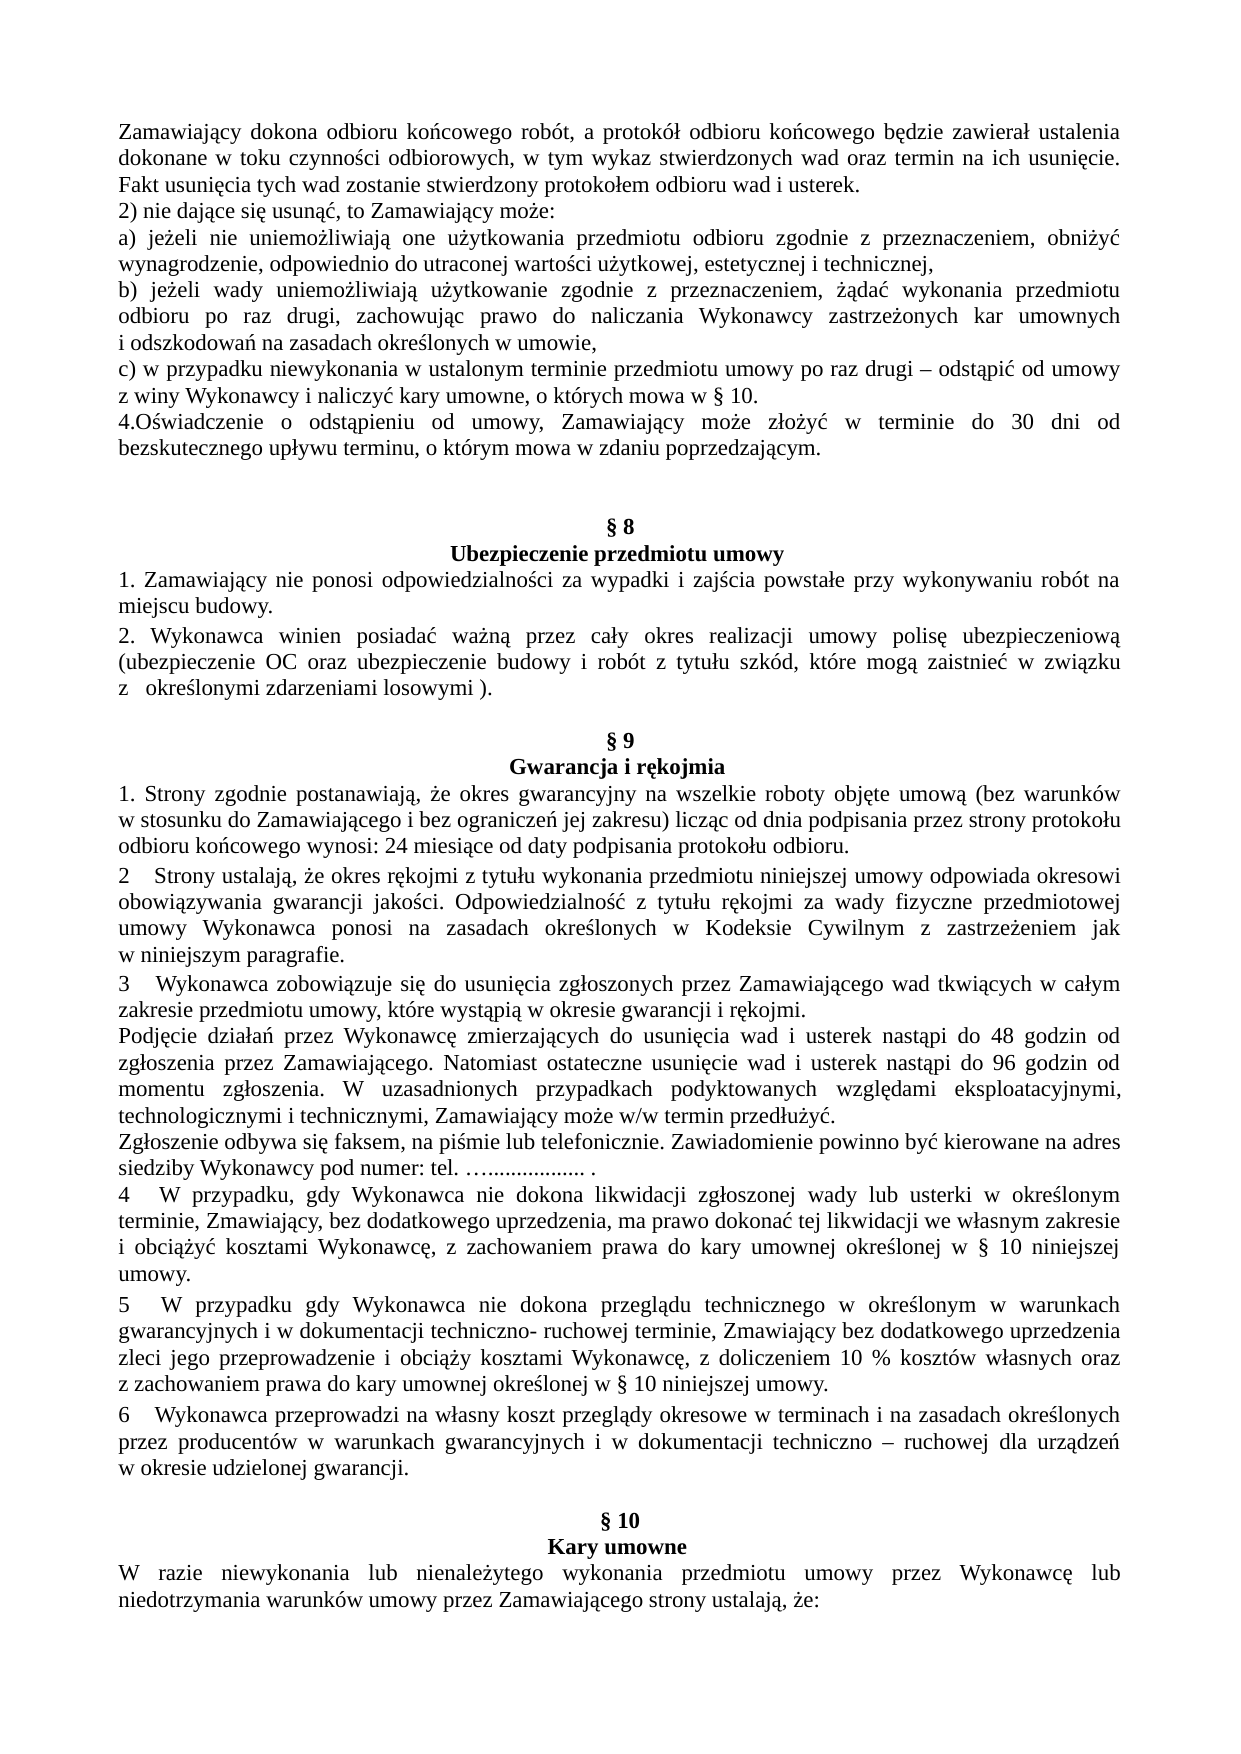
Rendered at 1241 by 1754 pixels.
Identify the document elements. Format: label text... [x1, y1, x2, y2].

text Ubezpieczenie przedmiotu umowy [118, 540, 1122, 566]
text 5 W przypadku gdy Wykonawca nie dokona przeglądu technicznego w określonym w warunkach gwarancyjnych i w dokumentacji techniczno- ruchowej terminie, Zmawiający bez dodatkowego uprzedzenia zleci jego przeprowadzenie i obciąży kosztami Wykonawcę, z doliczeniem 10 % kosztów własnych oraz z zachowaniem prawa do kary umownej określonej w § 10 niniejszej umowy. [118, 1291, 1122, 1396]
text Kary umowne [118, 1533, 1122, 1559]
text Podjęcie działań przez Wykonawcę zmierzających do usunięcia wad i usterek nastąpi do 48 godzin od zgłoszenia przez Zamawiającego. Natomiast ostateczne usunięcie wad i usterek nastąpi do 96 godzin od momentu zgłoszenia. W uzasadnionych przypadkach podyktowanych względami eksploatacyjnymi, technologicznymi i technicznymi, Zamawiający może w/w termin przedłużyć. [118, 1023, 1122, 1128]
text Gwarancja i rękojmia [118, 753, 1122, 780]
text 2) nie dające się usunąć, to Zamawiający może: [118, 197, 1122, 223]
text W razie niewykonania lub nienależytego wykonania przedmiotu umowy przez Wykonawcę lub niedotrzymania warunków umowy przez Zamawiającego strony ustalają, że: [118, 1559, 1122, 1612]
text § 10 [118, 1507, 1122, 1533]
text 3 Wykonawca zobowiązuje się do usunięcia zgłoszonych przez Zamawiającego wad tkwiących w całym zakresie przedmiotu umowy, które wystąpią w okresie gwarancji i rękojmi. [118, 970, 1122, 1023]
text a) jeżeli nie uniemożliwiają one użytkowania przedmiotu odbioru zgodnie z przeznaczeniem, obniżyć wynagrodzenie, odpowiednio do utraconej wartości użytkowej, estetycznej i technicznej, [118, 223, 1122, 276]
text Zamawiający dokona odbioru końcowego robót, a protokół odbioru końcowego będzie zawierał ustalenia dokonane w toku czynności odbiorowych, w tym wykaz stwierdzonych wad oraz termin na ich usunięcie. Fakt usunięcia tych wad zostanie stwierdzony protokołem odbioru wad i usterek. [118, 118, 1122, 197]
text § 9 [118, 727, 1122, 753]
text § 8 [118, 513, 1122, 540]
text Zgłoszenie odbywa się faksem, na piśmie lub telefonicznie. Zawiadomienie powinno być kierowane na adres siedziby Wykonawcy pod numer: tel. …................. . [118, 1128, 1122, 1181]
text 4 W przypadku, gdy Wykonawca nie dokona likwidacji zgłoszonej wady lub usterki w określonym terminie, Zmawiający, bez dodatkowego uprzedzenia, ma prawo dokonać tej likwidacji we własnym zakresie i obciążyć kosztami Wykonawcę, z zachowaniem prawa do kary umownej określonej w § 10 niniejszej umowy. [118, 1181, 1122, 1286]
text 4.Oświadczenie o odstąpieniu od umowy, Zamawiający może złożyć w terminie do 30 dni od bezskutecznego upływu terminu, o którym mowa w zdaniu poprzedzającym. [118, 408, 1122, 461]
text b) jeżeli wady uniemożliwiają użytkowanie zgodnie z przeznaczeniem, żądać wykonania przedmiotu odbioru po raz drugi, zachowując prawo do naliczania Wykonawcy zastrzeżonych kar umownych i odszkodowań na zasadach określonych w umowie, [118, 276, 1122, 355]
text 2. Wykonawca winien posiadać ważną przez cały okres realizacji umowy polisę ubezpieczeniową (ubezpieczenie OC oraz ubezpieczenie budowy i robót z tytułu szkód, które mogą zaistnieć w związku z określonymi zdarzeniami losowymi ). [118, 622, 1122, 701]
text 6 Wykonawca przeprowadzi na własny koszt przeglądy okresowe w terminach i na zasadach określonych przez producentów w warunkach gwarancyjnych i w dokumentacji techniczno – ruchowej dla urządzeń w okresie udzielonej gwarancji. [118, 1401, 1122, 1480]
text 1. Zamawiający nie ponosi odpowiedzialności za wypadki i zajścia powstałe przy wykonywaniu robót na miejscu budowy. [118, 566, 1122, 619]
text 1. Strony zgodnie postanawiają, że okres gwarancyjny na wszelkie roboty objęte umową (bez warunków w stosunku do Zamawiającego i bez ograniczeń jej zakresu) licząc od dnia podpisania przez strony protokołu odbioru końcowego wynosi: 24 miesiące od daty podpisania protokołu odbioru. [118, 780, 1122, 859]
text 2 Strony ustalają, że okres rękojmi z tytułu wykonania przedmiotu niniejszej umowy odpowiada okresowi obowiązywania gwarancji jakości. Odpowiedzialność z tytułu rękojmi za wady fizyczne przedmiotowej umowy Wykonawca ponosi na zasadach określonych w Kodeksie Cywilnym z zastrzeżeniem jak w niniejszym paragrafie. [118, 862, 1122, 967]
text c) w przypadku niewykonania w ustalonym terminie przedmiotu umowy po raz drugi – odstąpić od umowy z winy Wykonawcy i naliczyć kary umowne, o których mowa w § 10. [118, 355, 1122, 408]
